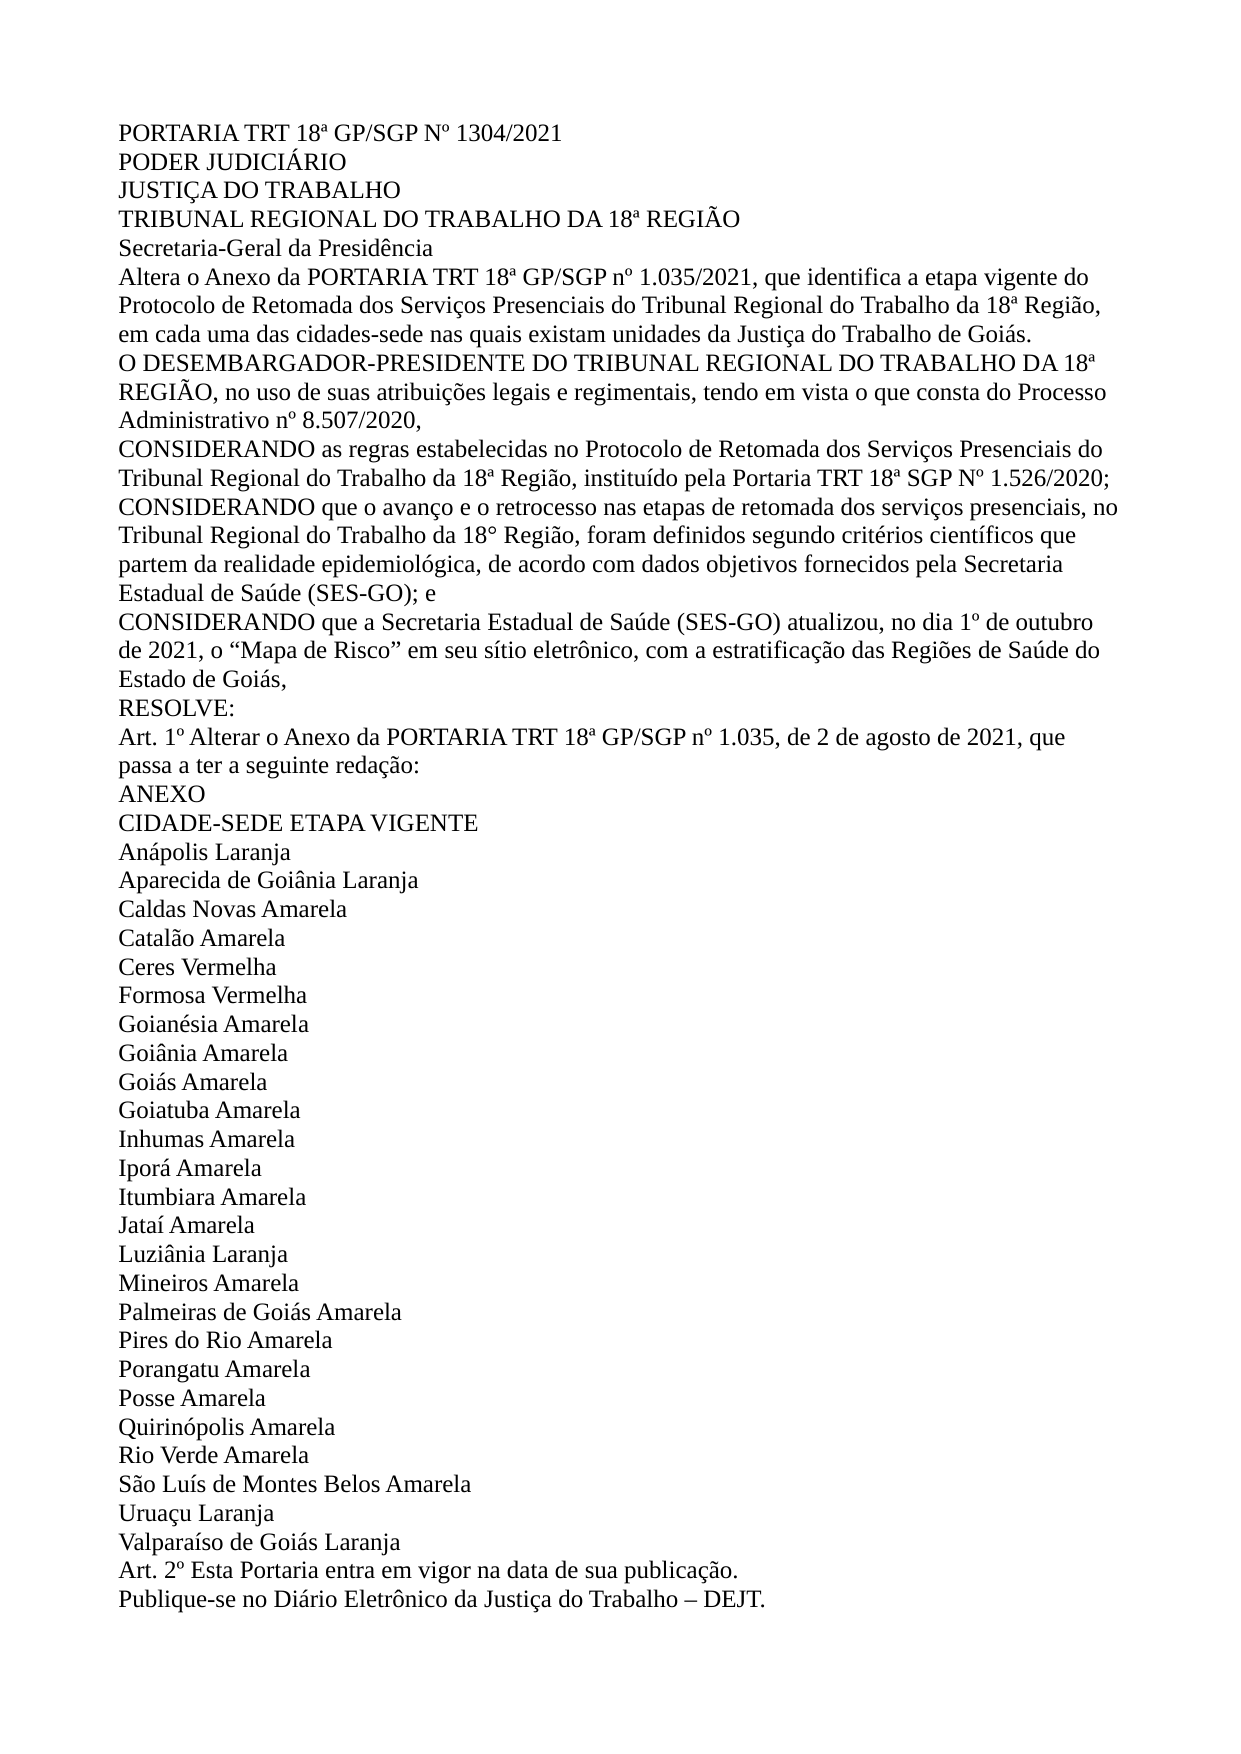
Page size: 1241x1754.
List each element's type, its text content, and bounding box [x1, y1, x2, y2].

text Catalão Amarela Ceres Vermelha Formosa Vermelha Goianésia Amarela Goiânia Amarela Goiás Amarela Goiatuba Amarela Inhumas Amarela Iporá Amarela Itumbiara Amarela Jataí Amarela Luziânia Laranja Mineiros Amarela Palmeiras de Goiás Amarela Pires do Rio Amarela Porangatu Amarela Posse Amarela Quirinópolis Amarela Rio Verde Amarela São Luís de Montes Belos Amarela Uruaçu Laranja Valparaíso de Goiás Laranja Art. 2º Esta Portaria entra em vigor na data de sua publicação. Publique-se no Diário Eletrônico da Justiça do Trabalho – DEJT. [118, 923, 1122, 1613]
text PODER JUDICIÁRIO JUSTIÇA DO TRABALHO TRIBUNAL REGIONAL DO TRABALHO DA 18ª REGIÃO Secretaria-Geral da Presidência Altera o Anexo da PORTARIA TRT 18ª GP/SGP nº 1.035/2021, que identifica a etapa vigente do Protocolo de Retomada dos Serviços Presenciais do Tribunal Regional do Trabalho da 18ª Região, em cada uma das cidades-sede nas quais existam unidades da Justiça do Trabalho de Goiás. O DESEMBARGADOR-PRESIDENTE DO TRIBUNAL REGIONAL DO TRABALHO DA 18ª REGIÃO, no uso de suas atribuições legais e regimentais, tendo em vista o que consta do Processo Administrativo nº 8.507/2020, CONSIDERANDO as regras estabelecidas no Protocolo de Retomada dos Serviços Presenciais do Tribunal Regional do Trabalho da 18ª Região, instituído pela Portaria TRT 18ª SGP Nº 1.526/2020; CONSIDERANDO que o avanço e o retrocesso nas etapas de retomada dos serviços presenciais, no Tribunal Regional do Trabalho da 18° Região, foram definidos segundo critérios científicos que partem da realidade epidemiológica, de acordo com dados objetivos fornecidos pela Secretaria Estadual de Saúde (SES-GO); e CONSIDERANDO que a Secretaria Estadual de Saúde (SES-GO) atualizou, no dia 1º de outubro de 2021, o “Mapa de Risco” em seu sítio eletrônico, com a estratificação das Regiões de Saúde do Estado de Goiás, RESOLVE: Art. 1º Alterar o Anexo da PORTARIA TRT 18ª GP/SGP nº 1.035, de 2 de agosto de 2021, que passa a ter a seguinte redação: ANEXO CIDADE-SEDE ETAPA VIGENTE Anápolis Laranja Aparecida de Goiânia Laranja Caldas Novas Amarela [118, 147, 1122, 923]
text PORTARIA TRT 18ª GP/SGP Nº 1304/2021 [118, 118, 1122, 147]
